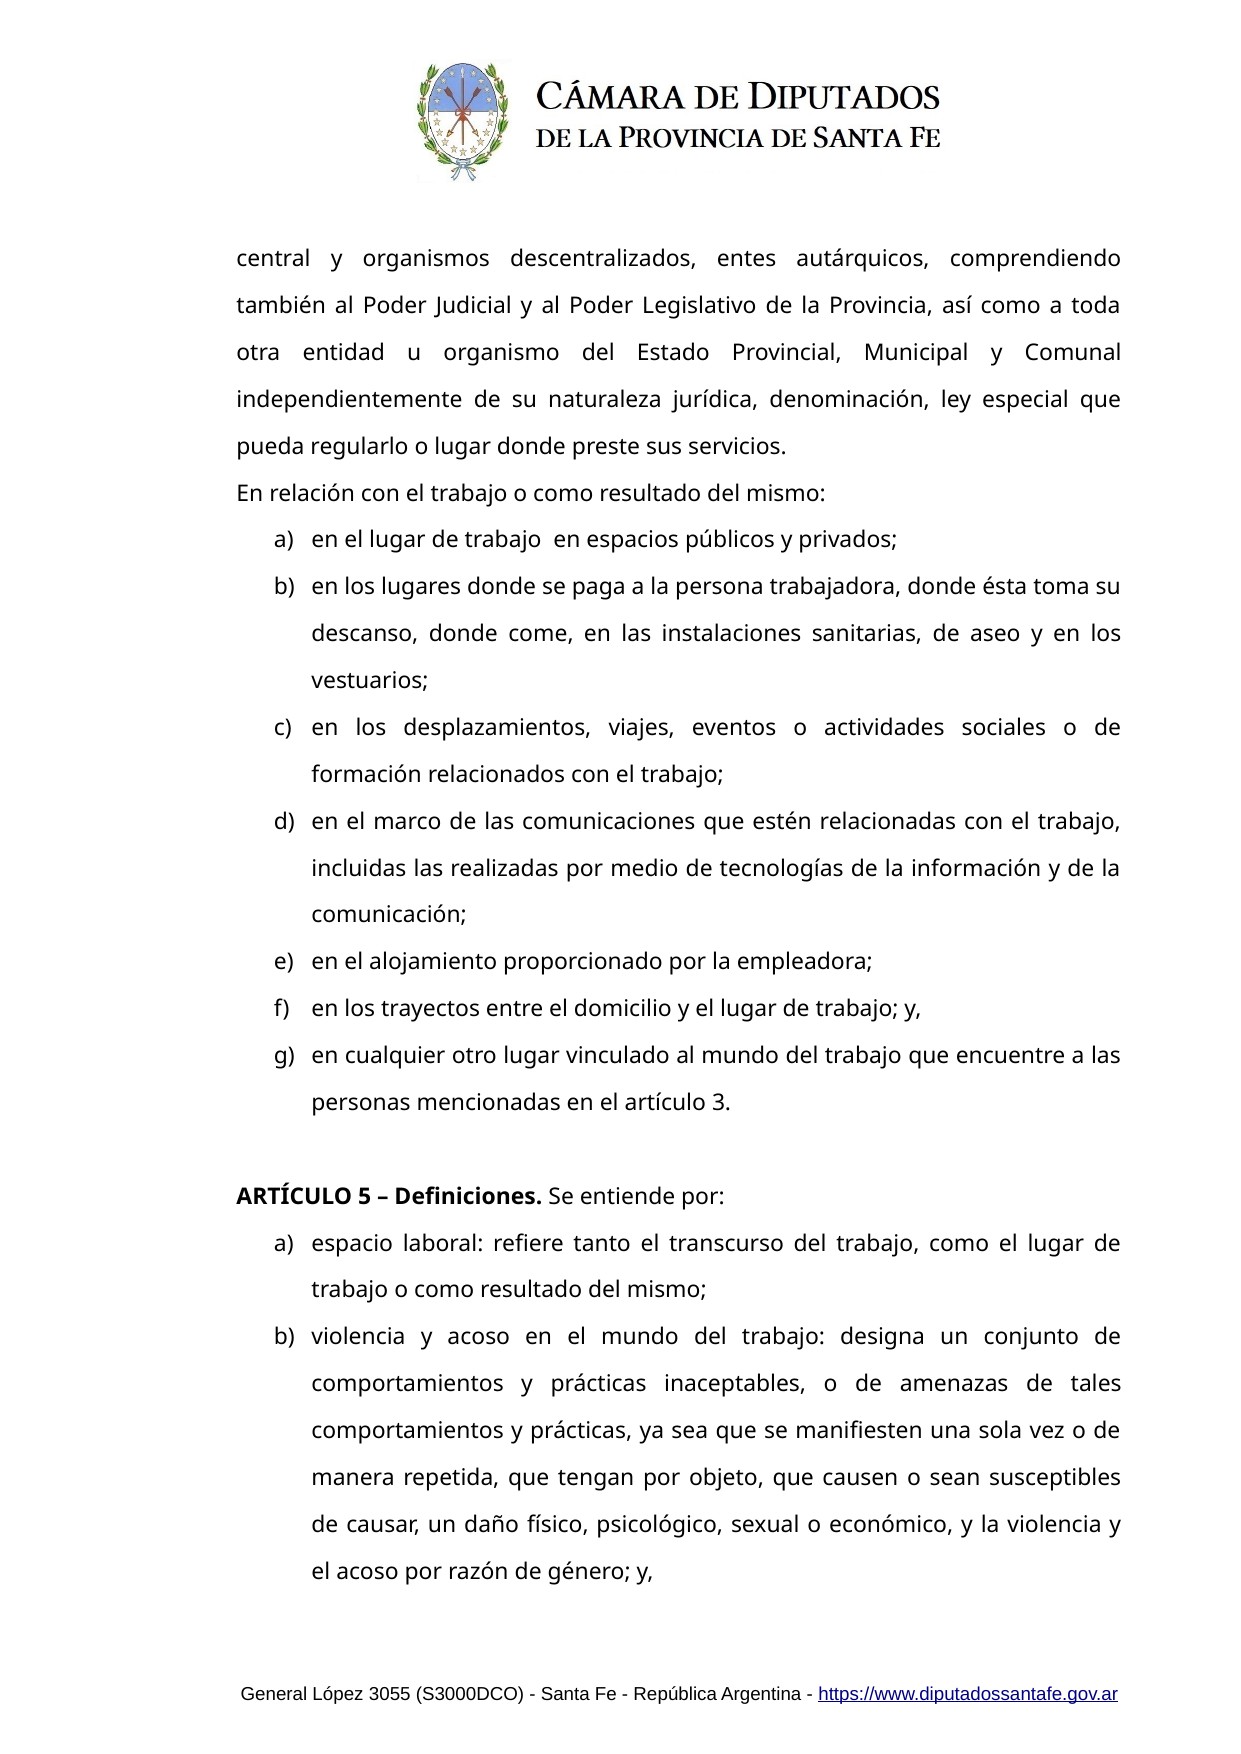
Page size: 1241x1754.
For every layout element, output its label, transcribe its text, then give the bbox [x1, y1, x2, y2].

list en los trayectos entre el domicilio y el lugar de trabajo; y, [274, 992, 1122, 1023]
list espacio laboral: refiere tanto el transcurso del trabajo, como el lugar de trabajo o como resultado del mismo; [274, 1227, 1122, 1305]
list violencia y acoso en el mundo del trabajo: designa un conjunto de comportamientos y prácticas inaceptables, o de amenazas de tales comportamientos y prácticas, ya sea que se manifiesten una sola vez o de manera repetida, que tengan por objeto, que causen o sean susceptibles de causar, un daño físico, psicológico, sexual o económico, y la violencia y el acoso por razón de género; y, [274, 1320, 1122, 1586]
text central y organismos descentralizados, entes autárquicos, comprendiendo también al Poder Judicial y al Poder Legislativo de la Provincia, así como a toda otra entidad u organismo del Estado Provincial, Municipal y Comunal independientemente de su naturaleza jurídica, denominación, ley especial que pueda regularlo o lugar donde preste sus servicios. [236, 242, 1122, 461]
text En relación con el trabajo o como resultado del mismo: [236, 477, 1122, 508]
list en el lugar de trabajo en espacios públicos y privados; [274, 523, 1122, 555]
list en cualquier otro lugar vinculado al mundo del trabajo que encuentre a las personas mencionadas en el artículo 3. [274, 1039, 1122, 1117]
text ARTÍCULO 5 – Definiciones. Se entiende por: [236, 1180, 1122, 1211]
list en los lugares donde se paga a la persona trabajadora, donde ésta toma su descanso, donde come, en las instalaciones sanitarias, de aseo y en los vestuarios; [274, 570, 1122, 695]
picture [413, 59, 945, 183]
list en el marco de las comunicaciones que estén relacionadas con el trabajo, incluidas las realizadas por medio de tecnologías de la información y de la comunicación; [274, 805, 1122, 930]
list en los desplazamientos, viajes, eventos o actividades sociales o de formación relacionados con el trabajo; [274, 711, 1122, 789]
list en el alojamiento proporcionado por la empleadora; [274, 945, 1122, 977]
